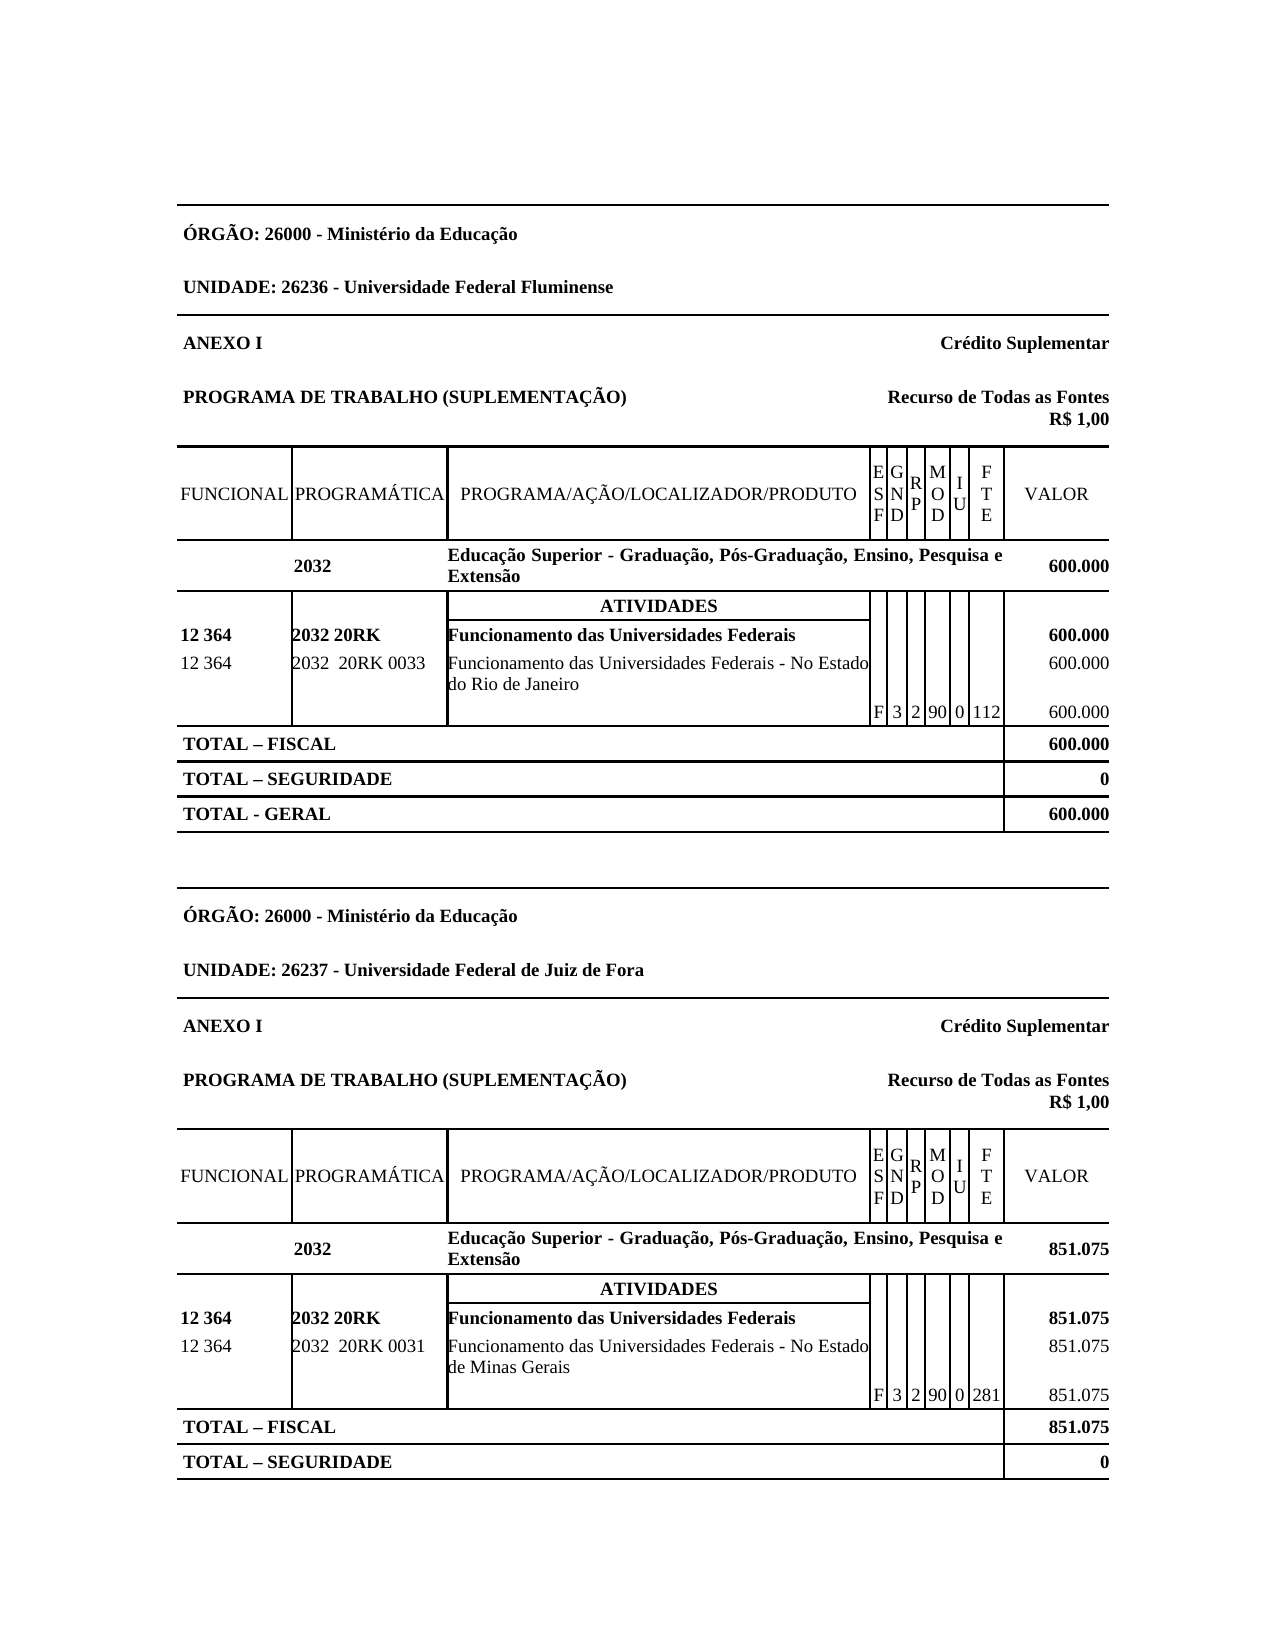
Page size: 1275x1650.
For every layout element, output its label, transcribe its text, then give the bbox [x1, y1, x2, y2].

table_cell [177, 698, 291, 725]
table_cell [870, 260, 1109, 314]
table_cell [888, 1275, 906, 1302]
table_cell G N D [888, 448, 906, 539]
table_cell [951, 1332, 968, 1381]
table_cell M O D [926, 1130, 949, 1222]
table_cell [870, 943, 1109, 997]
table_cell [888, 1302, 906, 1332]
table_cell 2032 20RK 0033 [293, 649, 446, 698]
table_cell 281 [970, 1381, 1003, 1408]
table_cell I U [951, 1130, 968, 1222]
table_cell [871, 649, 886, 698]
table_cell 2032 20RK [293, 619, 446, 649]
table_cell [970, 592, 1003, 619]
table_cell M O D [926, 448, 949, 539]
table_cell F T E [970, 448, 1003, 539]
table_cell [970, 1275, 1003, 1302]
table_cell 600.000 [1005, 727, 1109, 760]
table_cell UNIDADE: 26237 - Universidade Federal de Juiz de Fora [177, 943, 870, 997]
table_cell UNIDADE: 26236 - Universidade Federal Fluminense [177, 260, 870, 314]
table_cell [926, 1332, 949, 1381]
table_cell [908, 649, 924, 698]
table_cell 600.000 [1005, 619, 1109, 649]
table_cell 3 [888, 698, 906, 725]
table_cell [951, 619, 968, 649]
table_cell 2032 [177, 1224, 447, 1273]
table_cell 0 [951, 1381, 968, 1408]
table_cell Atividades [449, 1275, 869, 1302]
table_cell [908, 1275, 924, 1302]
table_cell PROGRAMÁTICA [293, 448, 446, 539]
table_cell [871, 1302, 886, 1332]
table_cell [970, 619, 1003, 649]
table_cell [293, 1381, 446, 1408]
table_cell 600.000 [1005, 649, 1109, 698]
table_cell Funcionamento das Universidades Federais - No Estado de Minas Gerais [449, 1332, 869, 1381]
table_cell 0 [951, 698, 968, 725]
table_cell 600.000 [1005, 698, 1109, 725]
table_cell [888, 619, 906, 649]
table_cell TOTAL – FISCAL [177, 1410, 1003, 1443]
table_cell PROGRAMÁTICA [293, 1130, 446, 1222]
table_cell ANEXO I [177, 316, 870, 370]
table_cell PROGRAMA/AÇÃO/LOCALIZADOR/PRODUTO [449, 1130, 869, 1222]
table_cell 90 [926, 1381, 949, 1408]
table_cell [1005, 592, 1109, 619]
table_cell 112 [970, 698, 1003, 725]
table_cell VALOR [1005, 448, 1109, 539]
table_cell 2032 20RK 0031 [293, 1332, 446, 1381]
table_cell Recurso de Todas as Fontes R$ 1,00 [870, 370, 1109, 445]
table_cell FUNCIONAL [177, 448, 291, 539]
table_cell ÓRGÃO: 26000 - Ministério da Educação [177, 889, 1109, 943]
table_cell [888, 592, 906, 619]
table_cell F [871, 698, 886, 725]
table_cell [970, 1302, 1003, 1332]
table_cell [871, 619, 886, 649]
table_cell [951, 592, 968, 619]
table_cell [951, 1275, 968, 1302]
table_cell [970, 649, 1003, 698]
table_cell [871, 592, 886, 619]
table_cell [293, 1275, 446, 1302]
table_cell [951, 649, 968, 698]
table_cell [888, 1332, 906, 1381]
table_cell [293, 698, 446, 725]
table_cell Educação Superior - Graduação, Pós-Graduação, Ensino, Pesquisa e Extensão [448, 541, 1003, 590]
table_cell [926, 1275, 949, 1302]
table_cell [908, 619, 924, 649]
table_cell 2 [908, 698, 924, 725]
table_cell 0 [1005, 763, 1109, 795]
table_cell TOTAL – SEGURIDADE [177, 763, 1003, 795]
table_cell [888, 649, 906, 698]
table_cell 12 364 [177, 649, 291, 698]
table_cell 2 [908, 1381, 924, 1408]
table_cell [926, 1302, 949, 1332]
table_cell FUNCIONAL [177, 1130, 291, 1222]
table_cell [926, 649, 949, 698]
table_cell [970, 1332, 1003, 1381]
table_cell Funcionamento das Universidades Federais - No Estado do Rio de Janeiro [449, 649, 869, 698]
table_cell E S F [871, 1130, 886, 1222]
table_cell [926, 592, 949, 619]
table_cell 12 364 [177, 619, 291, 649]
table_cell [449, 1381, 869, 1408]
table_cell [177, 148, 1003, 204]
table_cell TOTAL – SEGURIDADE [177, 1445, 1003, 1478]
table_cell E S F [871, 448, 886, 539]
table_cell VALOR [1005, 1130, 1109, 1222]
table_cell [177, 1275, 291, 1302]
table_cell 12 364 [177, 1332, 291, 1381]
table_cell 2032 20RK [293, 1302, 446, 1332]
table_cell G N D [888, 1130, 906, 1222]
table_cell TOTAL - GERAL [177, 798, 1003, 831]
table_cell [293, 592, 446, 619]
table_cell 851.075 [1005, 1332, 1109, 1381]
table_cell Recurso de Todas as Fontes R$ 1,00 [870, 1053, 1109, 1128]
table_cell 12 364 [177, 1302, 291, 1332]
table_cell Funcionamento das Universidades Federais [449, 1304, 869, 1332]
table_cell Crédito Suplementar [870, 316, 1109, 370]
table_cell TOTAL – FISCAL [177, 727, 1003, 760]
table_cell PROGRAMA DE TRABALHO (SUPLEMENTAÇÃO) [177, 1053, 870, 1128]
table_cell 600.000 [1005, 798, 1109, 831]
table_cell Funcionamento das Universidades Federais [449, 621, 869, 649]
table_cell [177, 833, 1003, 887]
table_cell [449, 698, 869, 725]
table_cell [1005, 1275, 1109, 1302]
table_cell Educação Superior - Graduação, Pós-Graduação, Ensino, Pesquisa e Extensão [448, 1224, 1003, 1273]
table_cell PROGRAMA DE TRABALHO (SUPLEMENTAÇÃO) [177, 370, 870, 445]
table_cell F T E [970, 1130, 1003, 1222]
table_cell 851.075 [1005, 1302, 1109, 1332]
table_cell I U [951, 448, 968, 539]
table_cell [951, 1302, 968, 1332]
table_cell R P [908, 1130, 924, 1222]
table_cell R P [908, 448, 924, 539]
table_cell Atividades [449, 592, 869, 619]
table_cell ANEXO I [177, 999, 870, 1053]
table_cell 3 [888, 1381, 906, 1408]
table_cell F [871, 1381, 886, 1408]
table_cell PROGRAMA/AÇÃO/LOCALIZADOR/PRODUTO [449, 448, 869, 539]
table_cell 2032 [177, 541, 447, 590]
table_cell 851.075 [1005, 1381, 1109, 1408]
table_cell [926, 619, 949, 649]
table_cell [177, 1381, 291, 1408]
table_cell 90 [926, 698, 949, 725]
table_cell [1004, 148, 1109, 204]
table_cell [177, 592, 291, 619]
table_cell [871, 1275, 886, 1302]
table_cell 851.075 [1005, 1410, 1109, 1443]
table_cell [908, 1332, 924, 1381]
table_cell 0 [1005, 1445, 1109, 1478]
table_cell [908, 1302, 924, 1332]
table_cell Crédito Suplementar [870, 999, 1109, 1053]
table_cell [1004, 833, 1109, 887]
table_cell [908, 592, 924, 619]
table_cell 600.000 [1004, 541, 1109, 590]
table_cell [871, 1332, 886, 1381]
table_cell 851.075 [1004, 1224, 1109, 1273]
table_cell ÓRGÃO: 26000 - Ministério da Educação [177, 206, 1109, 260]
